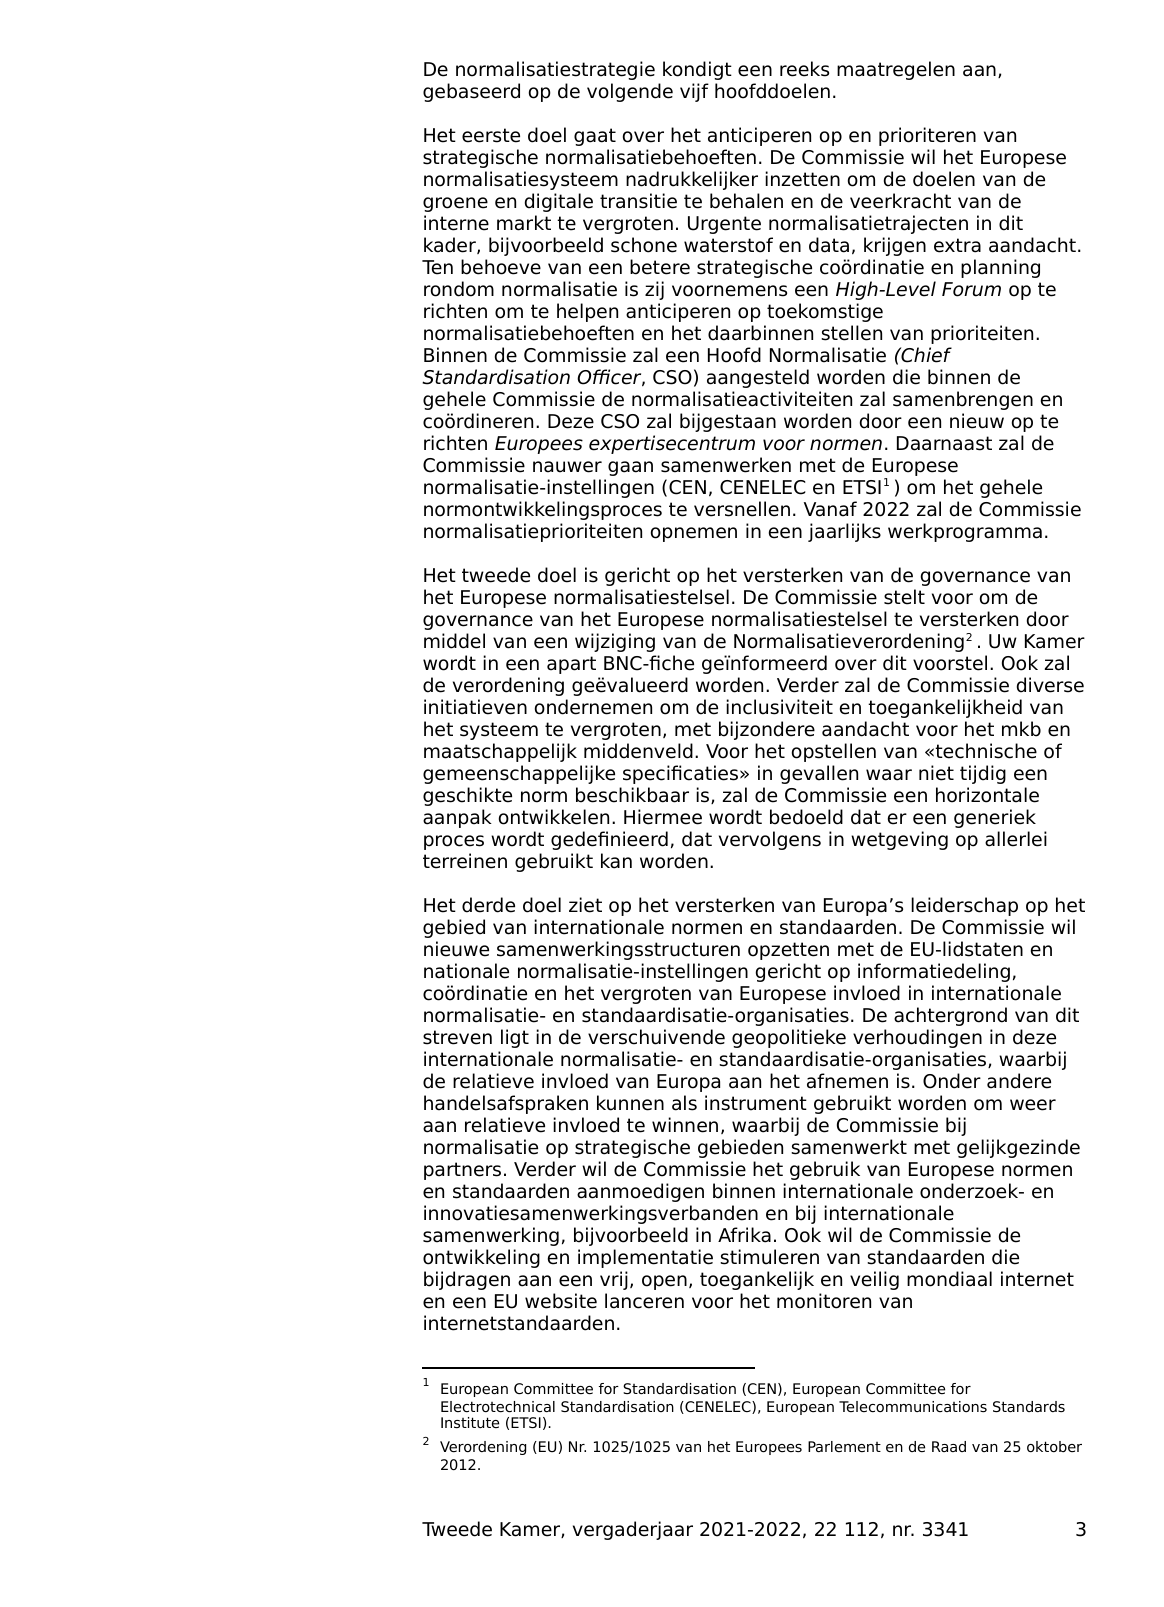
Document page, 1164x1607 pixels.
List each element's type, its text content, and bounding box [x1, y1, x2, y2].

text Het eerste doel gaat over het anticiperen op en prioriteren van strategische normalisatiebehoeften. De Commissie wil het Europese normalisatiesysteem nadrukkelijker inzetten om de doelen van de groene en digitale transitie te behalen en de veerkracht van de interne markt te vergroten. Urgente normalisatietrajecten in dit kader, bijvoorbeeld schone waterstof en data, krijgen extra aandacht. Ten behoeve van een betere strategische coördinatie en planning rondom normalisatie is zij voornemens een High-Level Forum op te richten om te helpen anticiperen op toekomstige normalisatiebehoeften en het daarbinnen stellen van prioriteiten. Binnen de Commissie zal een Hoofd Normalisatie (Chief Standardisation Officer, CSO) aangesteld worden die binnen de gehele Commissie de normalisatieactiviteiten zal samenbrengen en coördineren. Deze CSO zal bijgestaan worden door een nieuw op te richten Europees expertisecentrum voor normen. Daarnaast zal de Commissie nauwer gaan samenwerken met de Europese normalisatie-instellingen (CEN, CENELEC en ETSI) om het gehele normontwikkelingsproces te versnellen. Vanaf 2022 zal de Commissie normalisatieprioriteiten opnemen in een jaarlijks werkprogramma. [422, 125, 1087, 543]
text Verordening (EU) Nr. 1025/1025 van het Europees Parlement en de Raad van 25 oktober 2012. [422, 1435, 1087, 1474]
text Het derde doel ziet op het versterken van Europa’s leiderschap op het gebied van internationale normen en standaarden. De Commissie wil nieuwe samenwerkingsstructuren opzetten met de EU-lidstaten en nationale normalisatie-instellingen gericht op informatiedeling, coördinatie en het vergroten van Europese invloed in internationale normalisatie- en standaardisatie-organisaties. De achtergrond van dit streven ligt in de verschuivende geopolitieke verhoudingen in deze internationale normalisatie- en standaardisatie-organisaties, waarbij de relatieve invloed van Europa aan het afnemen is. Onder andere handelsafspraken kunnen als instrument gebruikt worden om weer aan relatieve invloed te winnen, waarbij de Commissie bij normalisatie op strategische gebieden samenwerkt met gelijkgezinde partners. Verder wil de Commissie het gebruik van Europese normen en standaarden aanmoedigen binnen internationale onderzoek- en innovatiesamenwerkingsverbanden en bij internationale samenwerking, bijvoorbeeld in Afrika. Ook wil de Commissie de ontwikkeling en implementatie stimuleren van standaarden die bijdragen aan een vrij, open, toegankelijk en veilig mondiaal internet en een EU website lanceren voor het monitoren van internetstandaarden. [422, 895, 1087, 1334]
text European Committee for Standardisation (CEN), European Committee for Electrotechnical Standardisation (CENELEC), European Telecommunications Standards Institute (ETSI). [422, 1377, 1087, 1432]
text Het tweede doel is gericht op het versterken van de governance van het Europese normalisatiestelsel. De Commissie stelt voor om de governance van het Europese normalisatiestelsel te versterken door middel van een wijziging van de Normalisatieverordening. Uw Kamer wordt in een apart BNC-fiche geïnformeerd over dit voorstel. Ook zal de verordening geëvalueerd worden. Verder zal de Commissie diverse initiatieven ondernemen om de inclusiviteit en toegankelijkheid van het systeem te vergroten, met bijzondere aandacht voor het mkb en maatschappelijk middenveld. Voor het opstellen van «technische of gemeenschappelijke specificaties» in gevallen waar niet tijdig een geschikte norm beschikbaar is, zal de Commissie een horizontale aanpak ontwikkelen. Hiermee wordt bedoeld dat er een generiek proces wordt gedefinieerd, dat vervolgens in wetgeving op allerlei terreinen gebruikt kan worden. [422, 565, 1087, 873]
text De normalisatiestrategie kondigt een reeks maatregelen aan, gebaseerd op de volgende vijf hoofddoelen. [422, 59, 1087, 103]
